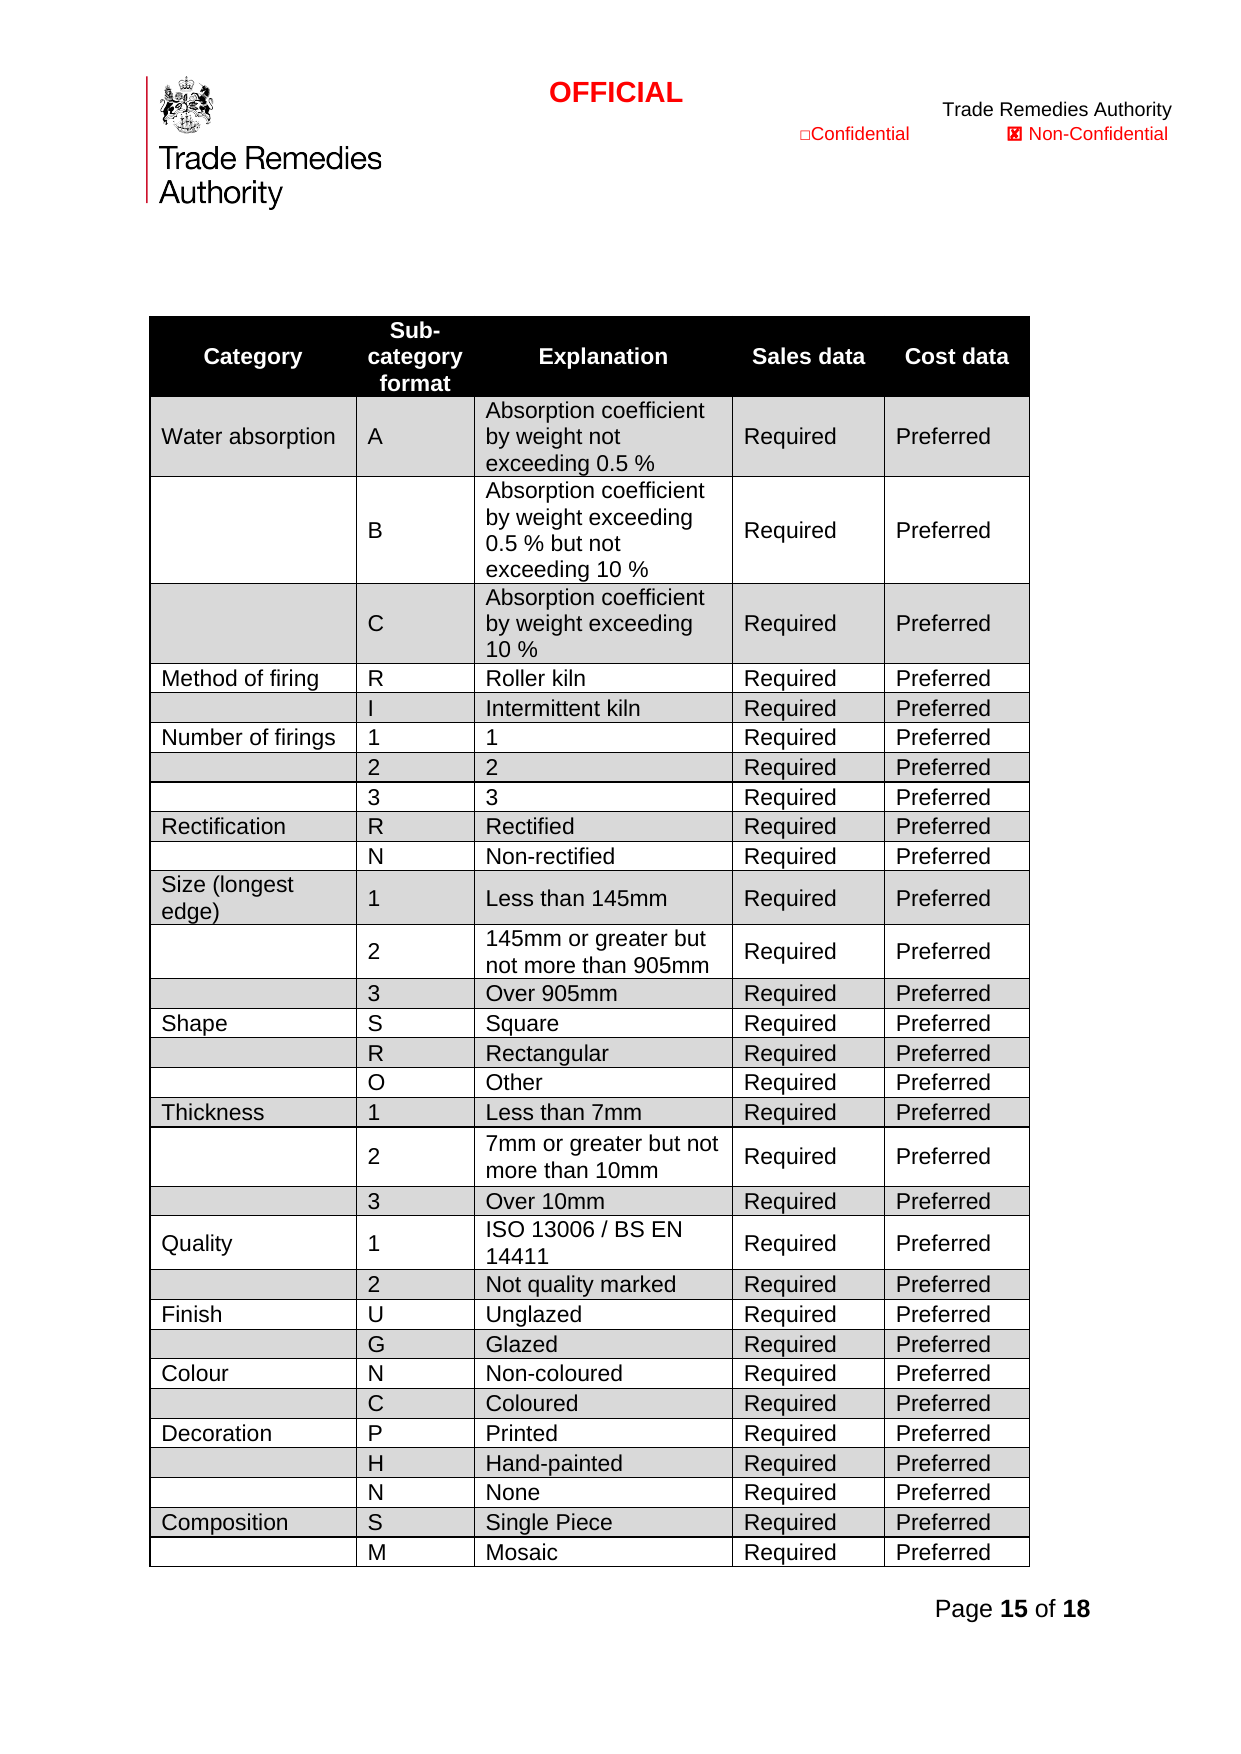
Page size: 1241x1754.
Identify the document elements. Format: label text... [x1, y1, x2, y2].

table_cell Required [733, 842, 884, 870]
table_cell A [357, 397, 474, 476]
table_cell Preferred [885, 753, 1029, 781]
table_cell Rectified [475, 812, 732, 841]
table_cell [151, 1038, 356, 1067]
table_cell [151, 1128, 356, 1186]
table_cell I [357, 693, 474, 722]
table_cell Required [733, 871, 884, 924]
table_cell Composition [151, 1508, 356, 1536]
table_cell [151, 753, 356, 781]
table_cell M [357, 1538, 474, 1566]
table_cell Required [733, 397, 884, 476]
table_header Category [151, 317, 356, 396]
table_cell [151, 842, 356, 870]
table_cell Hand-painted [475, 1448, 732, 1477]
table_cell Preferred [885, 1478, 1029, 1507]
table_cell 2 [357, 753, 474, 781]
table_header Explanation [475, 317, 732, 396]
table_cell Required [733, 1419, 884, 1447]
table_cell [151, 1270, 356, 1299]
table_cell Non-coloured [475, 1359, 732, 1388]
table_cell Quality [151, 1216, 356, 1269]
table_cell Number of firings [151, 723, 356, 752]
table_cell Required [733, 1330, 884, 1358]
table_cell Required [733, 925, 884, 978]
table_cell [151, 1330, 356, 1358]
table_cell Shape [151, 1009, 356, 1037]
table_cell Rectification [151, 812, 356, 841]
table_cell Preferred [885, 979, 1029, 1008]
table_cell Decoration [151, 1419, 356, 1447]
table_cell Size (longest edge) [151, 871, 356, 924]
table_cell Preferred [885, 1448, 1029, 1477]
table_cell Preferred [885, 783, 1029, 811]
table_cell Preferred [885, 842, 1029, 870]
table_cell Preferred [885, 584, 1029, 663]
table_cell Glazed [475, 1330, 732, 1358]
table_cell [151, 979, 356, 1008]
table_cell Preferred [885, 477, 1029, 582]
table_cell Thickness [151, 1098, 356, 1126]
table_cell Required [733, 1300, 884, 1328]
table_cell Required [733, 1270, 884, 1299]
table_cell [151, 477, 356, 582]
table_cell 1 [357, 1098, 474, 1126]
table_cell Over 10mm [475, 1187, 732, 1215]
table_cell 145mm or greater but not more than 905mm [475, 925, 732, 978]
table_cell Less than 7mm [475, 1098, 732, 1126]
table_cell 7mm or greater but not more than 10mm [475, 1128, 732, 1186]
table_cell N [357, 842, 474, 870]
table_cell U [357, 1300, 474, 1328]
table_cell [151, 1389, 356, 1418]
table_cell Required [733, 1508, 884, 1536]
table_cell 2 [357, 925, 474, 978]
table_cell Required [733, 1187, 884, 1215]
table_cell Preferred [885, 1270, 1029, 1299]
table_cell [151, 584, 356, 663]
table_cell Square [475, 1009, 732, 1037]
table_cell Preferred [885, 664, 1029, 692]
table_cell 1 [357, 871, 474, 924]
table_cell Required [733, 1009, 884, 1037]
table_cell Preferred [885, 1187, 1029, 1215]
table_cell [151, 1538, 356, 1566]
table_cell Required [733, 1448, 884, 1477]
table_cell Absorption coefficient by weight exceeding 0.5 % but not exceeding 10 % [475, 477, 732, 582]
table_cell Colour [151, 1359, 356, 1388]
table_cell Required [733, 1098, 884, 1126]
table_cell [151, 1448, 356, 1477]
table_cell Absorption coefficient by weight not exceeding 0.5 % [475, 397, 732, 476]
table_cell Required [733, 1359, 884, 1388]
table_cell R [357, 664, 474, 692]
table_cell Required [733, 584, 884, 663]
table_cell Required [733, 1068, 884, 1097]
table_cell Roller kiln [475, 664, 732, 692]
table_cell 3 [357, 979, 474, 1008]
table_cell Required [733, 664, 884, 692]
table_cell R [357, 812, 474, 841]
table_cell H [357, 1448, 474, 1477]
table_cell [151, 1068, 356, 1097]
table_cell Finish [151, 1300, 356, 1328]
table_cell Required [733, 723, 884, 752]
table_cell G [357, 1330, 474, 1358]
table_cell 3 [475, 783, 732, 811]
table_cell Coloured [475, 1389, 732, 1418]
table_cell S [357, 1508, 474, 1536]
table_cell C [357, 584, 474, 663]
table_cell R [357, 1038, 474, 1067]
table_cell [151, 783, 356, 811]
table_cell Required [733, 1128, 884, 1186]
table_cell Preferred [885, 723, 1029, 752]
table_cell Preferred [885, 1098, 1029, 1126]
table_cell Preferred [885, 871, 1029, 924]
table_cell Required [733, 783, 884, 811]
table_cell [151, 1187, 356, 1215]
table_header Sub-category format [357, 317, 474, 396]
table_cell Preferred [885, 1508, 1029, 1536]
table_cell Required [733, 693, 884, 722]
table_cell Preferred [885, 1300, 1029, 1328]
table_cell [151, 693, 356, 722]
table_cell Preferred [885, 1009, 1029, 1037]
table_cell Required [733, 1038, 884, 1067]
table_cell S [357, 1009, 474, 1037]
table_cell B [357, 477, 474, 582]
table_cell Required [733, 1538, 884, 1566]
table_cell Required [733, 979, 884, 1008]
table_cell P [357, 1419, 474, 1447]
table_cell Not quality marked [475, 1270, 732, 1299]
table_cell [151, 925, 356, 978]
table_cell Preferred [885, 397, 1029, 476]
table_cell 1 [357, 723, 474, 752]
table_cell N [357, 1478, 474, 1507]
table_cell Method of firing [151, 664, 356, 692]
table_cell None [475, 1478, 732, 1507]
table_cell Required [733, 477, 884, 582]
table_cell ISO 13006 / BS EN 14411 [475, 1216, 732, 1269]
table_cell Required [733, 1216, 884, 1269]
table_cell Intermittent kiln [475, 693, 732, 722]
table_cell 2 [475, 753, 732, 781]
table_cell Absorption coefficient by weight exceeding 10 % [475, 584, 732, 663]
table_cell Preferred [885, 812, 1029, 841]
table_cell Preferred [885, 693, 1029, 722]
table_cell Preferred [885, 1359, 1029, 1388]
table_cell Required [733, 1478, 884, 1507]
table_header Sales data [733, 317, 884, 396]
table_cell 3 [357, 783, 474, 811]
table_cell Required [733, 812, 884, 841]
table_cell Printed [475, 1419, 732, 1447]
table_cell Preferred [885, 1038, 1029, 1067]
table_cell Preferred [885, 1068, 1029, 1097]
table_cell Preferred [885, 1128, 1029, 1186]
table_cell 1 [475, 723, 732, 752]
table_cell Preferred [885, 1216, 1029, 1269]
table_cell Non-rectified [475, 842, 732, 870]
table_cell N [357, 1359, 474, 1388]
table_cell Required [733, 1389, 884, 1418]
table_cell Single Piece [475, 1508, 732, 1536]
table_cell Mosaic [475, 1538, 732, 1566]
table_cell O [357, 1068, 474, 1097]
table_cell [151, 1478, 356, 1507]
table_cell Less than 145mm [475, 871, 732, 924]
table_cell Rectangular [475, 1038, 732, 1067]
table_cell 2 [357, 1128, 474, 1186]
table_cell Water absorption [151, 397, 356, 476]
table_cell Preferred [885, 1419, 1029, 1447]
table_cell Preferred [885, 1330, 1029, 1358]
table_cell Preferred [885, 1538, 1029, 1566]
table_cell Preferred [885, 925, 1029, 978]
table_cell 3 [357, 1187, 474, 1215]
table_cell 1 [357, 1216, 474, 1269]
table_cell Unglazed [475, 1300, 732, 1328]
table_cell C [357, 1389, 474, 1418]
table_header Cost data [885, 317, 1029, 396]
table_cell Over 905mm [475, 979, 732, 1008]
table_cell Required [733, 753, 884, 781]
table_cell 2 [357, 1270, 474, 1299]
table_cell Preferred [885, 1389, 1029, 1418]
table_cell Other [475, 1068, 732, 1097]
